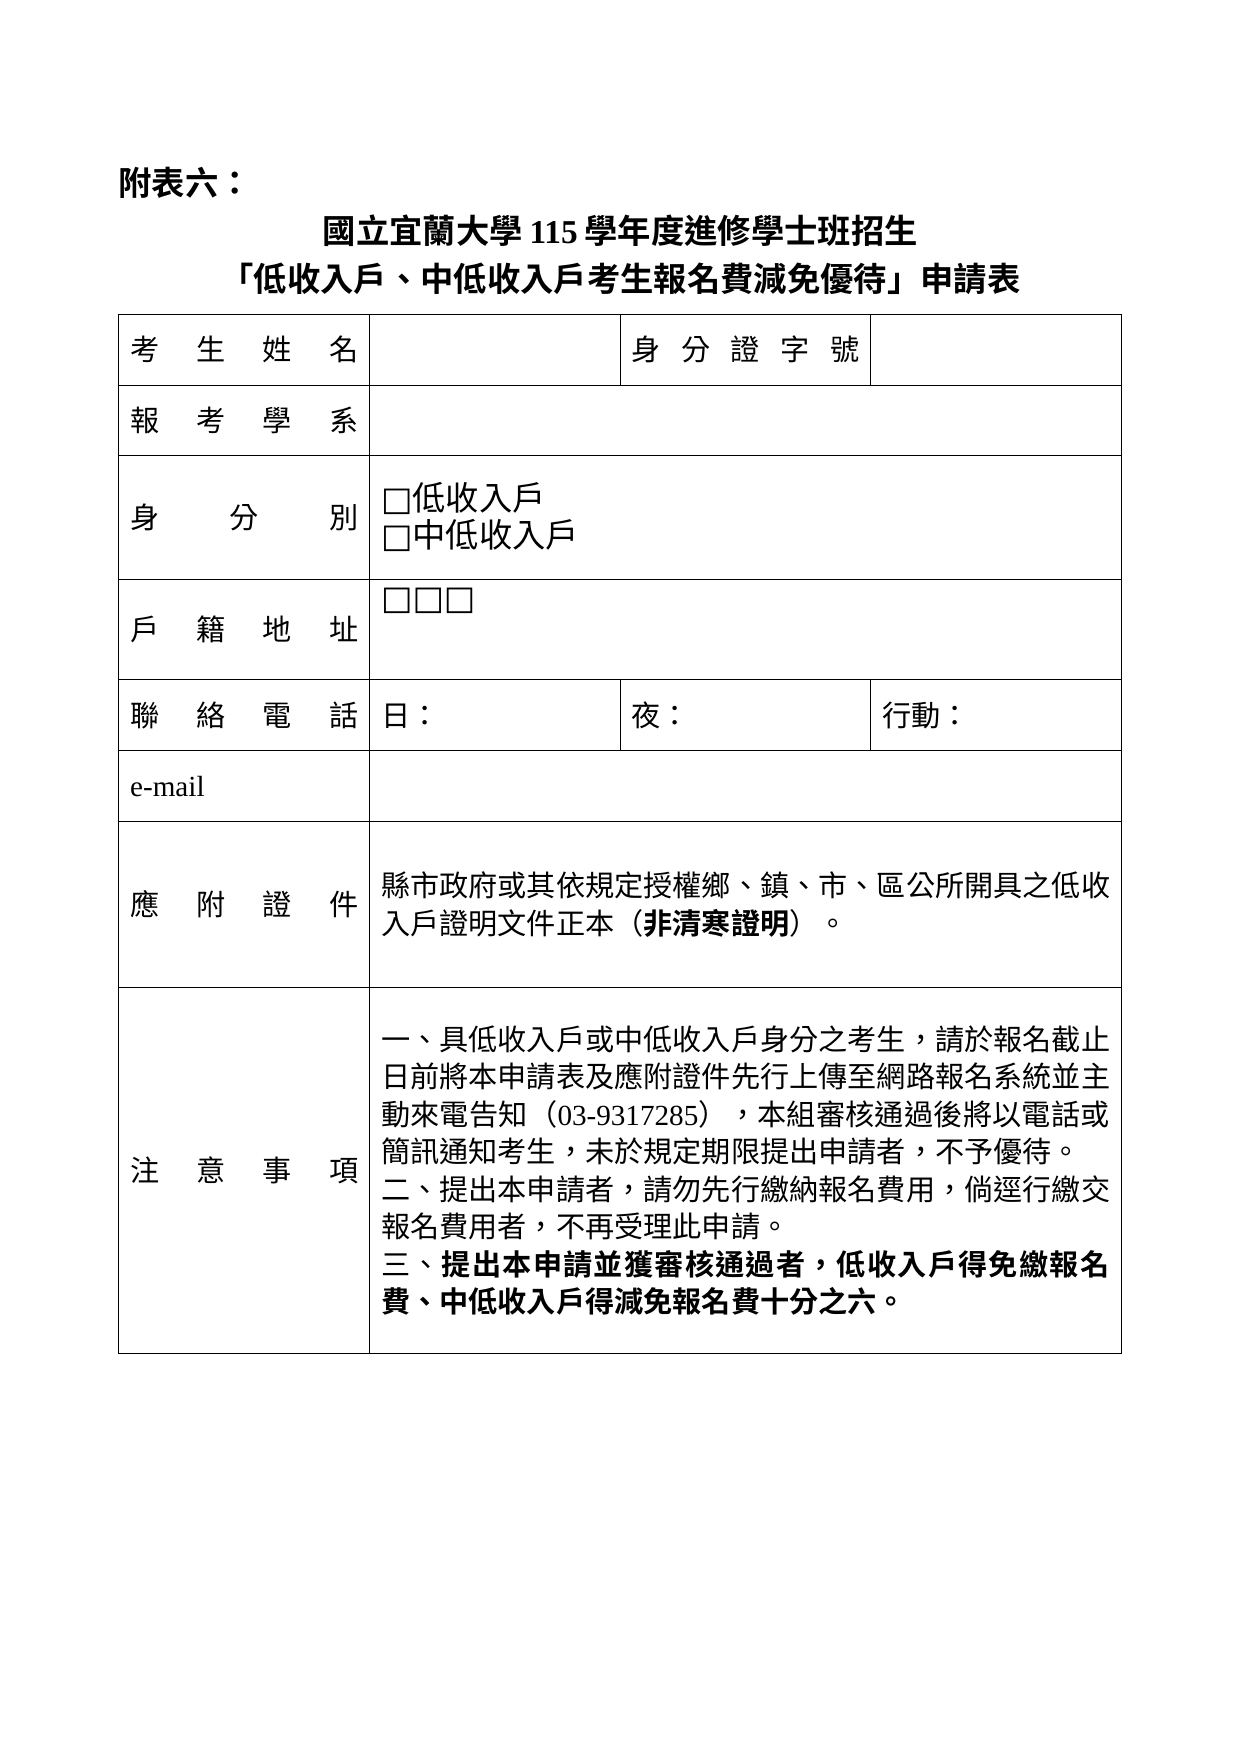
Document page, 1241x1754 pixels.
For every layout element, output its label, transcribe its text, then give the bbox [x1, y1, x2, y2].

table_header 身分證字號 [621, 315, 870, 384]
table_cell 夜： [621, 680, 870, 750]
text 附表六： [118, 156, 1122, 205]
text 國立宜蘭大學115學年度進修學士班招生 [118, 205, 1122, 253]
text 「低收入戶、中低收入戶考生報名費減免優待」申請表 [118, 253, 1122, 301]
table_cell e-mail [119, 751, 369, 821]
table_cell 日： [370, 680, 620, 750]
table_cell 報考學系 [119, 386, 369, 455]
table_header [871, 315, 1121, 384]
table_cell □低收入戶 □中低收入戶 [370, 456, 1121, 578]
table_cell □□□ [370, 580, 1121, 679]
table_cell 身分別 [119, 456, 369, 578]
table_cell 應附證件 [119, 822, 369, 987]
table_cell 行動： [871, 680, 1121, 750]
table_cell 注意事項 [119, 988, 369, 1353]
table_cell 一、具低收入戶或中低收入戶身分之考生，請於報名截止日前將本申請表及應附證件先行上傳至網路報名系統並主動來電告知（03-9317285），本組審核通過後將以電話或簡訊通知考生，未於規定期限提出申請者，不予優待。 二、提出本申請者，請勿先行繳納報名費用，倘逕行繳交報名費用者，不再受理此申請。 三、提出本申請並獲審核通過者，低收入戶得免繳報名費、中低收入戶得減免報名費十分之六。 [370, 988, 1121, 1353]
table_cell 縣市政府或其依規定授權鄉、鎮、市、區公所開具之低收入戶證明文件正本（非清寒證明）。 [370, 822, 1121, 987]
table_cell [370, 751, 1121, 821]
table_cell [370, 386, 1121, 455]
table_header [370, 315, 620, 384]
table_header 考生姓名 [119, 315, 369, 384]
table_cell 聯絡電話 [119, 680, 369, 750]
table_cell 戶籍地址 [119, 580, 369, 679]
